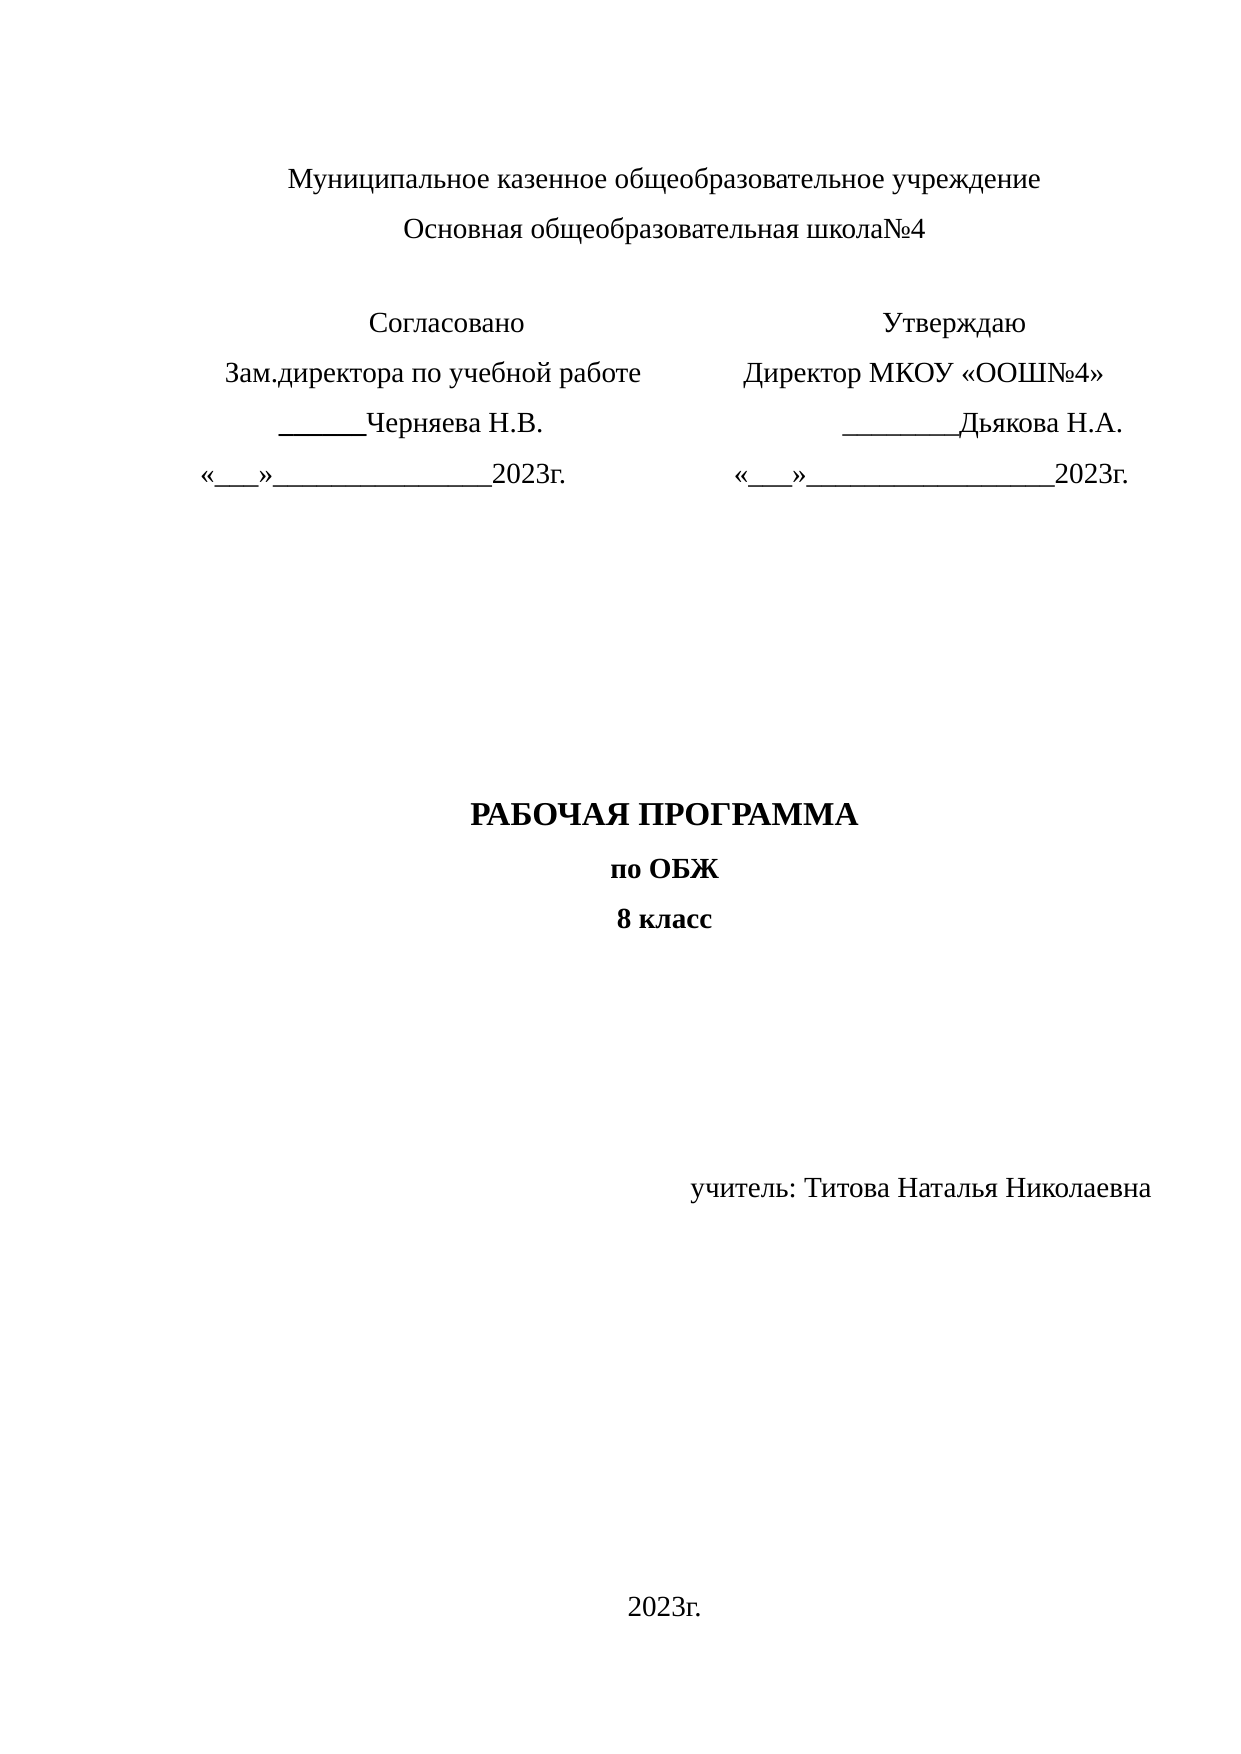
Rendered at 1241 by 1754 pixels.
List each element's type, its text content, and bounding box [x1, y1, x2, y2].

text Основная общеобразовательная школа№4 [177, 212, 1152, 245]
text 2023г. [177, 1589, 1152, 1623]
text Зам.директора по учебной работе Директор МКОУ «ООШ№4» [177, 355, 1152, 389]
text Муниципальное казенное общеобразовательное учреждение [177, 161, 1152, 195]
text «___»_______________2023г. «___»_________________2023г. [177, 456, 1152, 489]
text РАБОЧАЯ ПРОГРАММА [177, 794, 1152, 832]
text по ОБЖ [177, 851, 1152, 885]
text 8 класс [177, 902, 1152, 935]
text Согласовано Утверждаю [177, 305, 1152, 338]
text учитель: Титова Наталья Николаевна [177, 1170, 1152, 1203]
text ______Черняева Н.В. ________Дьякова Н.А. [177, 406, 1152, 439]
